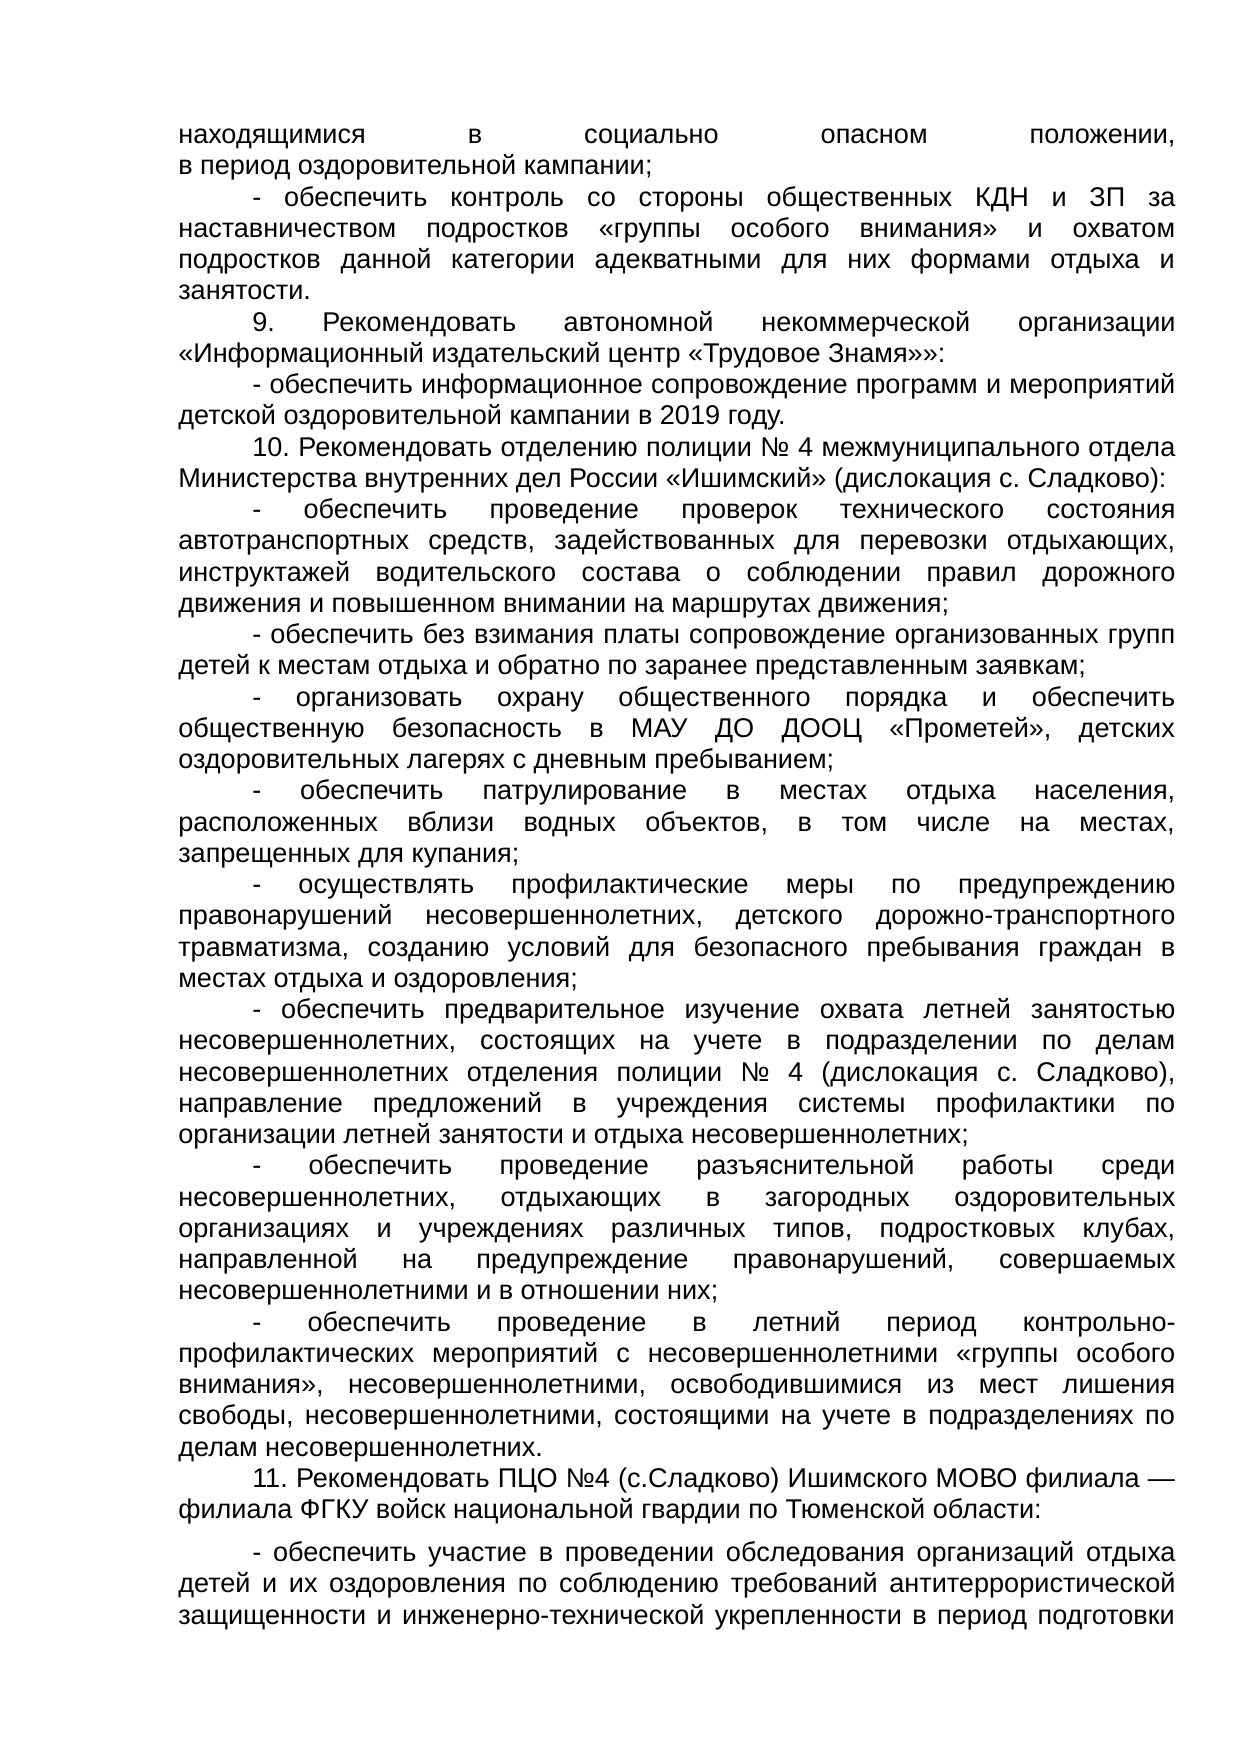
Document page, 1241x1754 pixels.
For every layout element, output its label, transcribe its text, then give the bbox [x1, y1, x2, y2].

text - обеспечить участие в проведении обследования организаций отдыха детей и их оздоровления по соблюдению требований антитеррористической защищенности и инженерно-технической укрепленности в период подготовки [178, 1536, 1176, 1630]
text 9. Рекомендовать автономной некоммерческой организации «Информационный издательский центр «Трудовое Знамя»»: [178, 306, 1176, 368]
text - обеспечить проведение разъяснительной работы среди несовершеннолетних, отдыхающих в загородных оздоровительных организациях и учреждениях различных типов, подростковых клубах, направленной на предупреждение правонарушений, совершаемых несовершеннолетними и в отношении них; [178, 1149, 1176, 1306]
text - обеспечить проведение проверок технического состояния автотранспортных средств, задействованных для перевозки отдыхающих, инструктажей водительского состава о соблюдении правил дорожного движения и повышенном внимании на маршрутах движения; [178, 493, 1176, 618]
text - обеспечить патрулирование в местах отдыха населения, расположенных вблизи водных объектов, в том числе на местах, запрещенных для купания; [178, 774, 1176, 868]
text находящимися в социально опасном положении, в период оздоровительной кампании; [178, 118, 1176, 181]
text - обеспечить без взимания платы сопровождение организованных групп детей к местам отдыха и обратно по заранее представленным заявкам; [178, 618, 1176, 681]
text - осуществлять профилактические меры по предупреждению правонарушений несовершеннолетних, детского дорожно-транспортного травматизма, созданию условий для безопасного пребывания граждан в местах отдыха и оздоровления; [178, 868, 1176, 993]
text - обеспечить информационное сопровождение программ и мероприятий детской оздоровительной кампании в 2019 году. [178, 368, 1176, 431]
text 10. Рекомендовать отделению полиции № 4 межмуниципального отдела Министерства внутренних дел России «Ишимский» (дислокация с. Сладково): [178, 431, 1176, 493]
text - организовать охрану общественного порядка и обеспечить общественную безопасность в МАУ ДО ДООЦ «Прометей», детских оздоровительных лагерях с дневным пребыванием; [178, 681, 1176, 774]
text 11. Рекомендовать ПЦО №4 (с.Сладково) Ишимского МОВО филиала — филиала ФГКУ войск национальной гвардии по Тюменской области: [178, 1462, 1176, 1524]
text - обеспечить контроль со стороны общественных КДН и ЗП за наставничеством подростков «группы особого внимания» и охватом подростков данной категории адекватными для них формами отдыха и занятости. [178, 181, 1176, 306]
text - обеспечить предварительное изучение охвата летней занятостью несовершеннолетних, состоящих на учете в подразделении по делам несовершеннолетних отделения полиции № 4 (дислокация с. Сладково), направление предложений в учреждения системы профилактики по организации летней занятости и отдыха несовершеннолетних; [178, 993, 1176, 1149]
text - обеспечить проведение в летний период контрольно-профилактических мероприятий с несовершеннолетними «группы особого внимания», несовершеннолетними, освободившимися из мест лишения свободы, несовершеннолетними, состоящими на учете в подразделениях по делам несовершеннолетних. [178, 1306, 1176, 1462]
